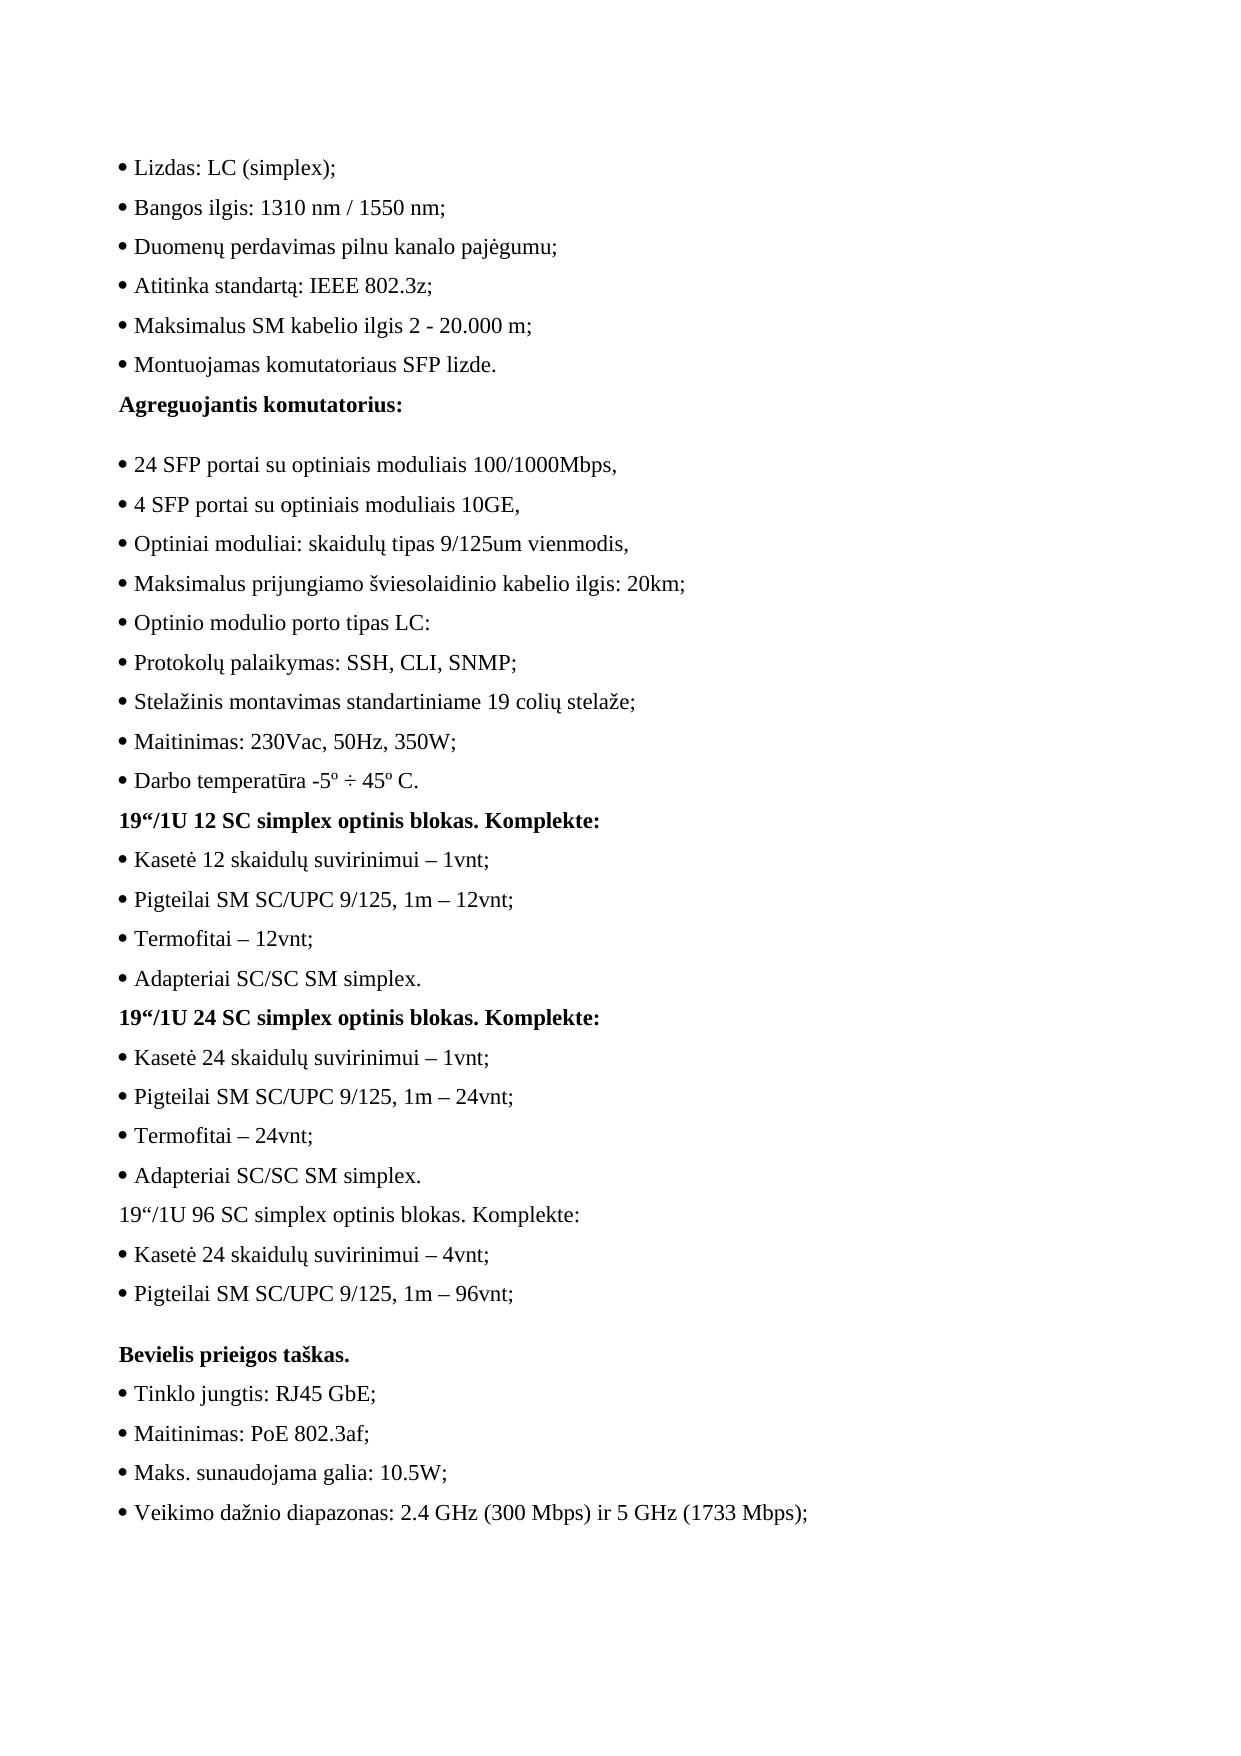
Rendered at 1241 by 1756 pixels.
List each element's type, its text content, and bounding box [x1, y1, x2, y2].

text Bevielis prieigos taškas.  Tinklo jungtis: RJ45 GbE;  Maitinimas: PoE 802.3af;  Maks. sunaudojama galia: 10.5W;  Veikimo dažnio diapazonas: 2.4 GHz (300 Mbps) ir 5 GHz (1733 Mbps); [119, 1341, 1216, 1525]
text  24 SFP portai su optiniais moduliais 100/1000Mbps,  4 SFP portai su optiniais moduliais 10GE,  Optiniai moduliai: skaidulų tipas 9/125um vienmodis,  Maksimalus prijungiamo šviesolaidinio kabelio ilgis: 20km;  Optinio modulio porto tipas LC:  Protokolų palaikymas: SSH, CLI, SNMP;  Stelažinis montavimas standartiniame 19 colių stelaže;  Maitinimas: 230Vac, 50Hz, 350W;  Darbo temperatūra -5º ÷ 45º C. 19“/1U 12 SC simplex optinis blokas. Komplekte:  Kasetė 12 skaidulų suvirinimui – 1vnt;  Pigteilai SM SC/UPC 9/125, 1m – 12vnt;  Termofitai – 12vnt;  Adapteriai SC/SC SM simplex. 19“/1U 24 SC simplex optinis blokas. Komplekte:  Kasetė 24 skaidulų suvirinimui – 1vnt;  Pigteilai SM SC/UPC 9/125, 1m – 24vnt;  Termofitai – 24vnt;  Adapteriai SC/SC SM simplex. 19“/1U 96 SC simplex optinis blokas. Komplekte:  Kasetė 24 skaidulų suvirinimui – 4vnt;  Pigteilai SM SC/UPC 9/125, 1m – 96vnt; [119, 451, 1216, 1307]
text  Lizdas: LC (simplex);  Bangos ilgis: 1310 nm / 1550 nm;  Duomenų perdavimas pilnu kanalo pajėgumu;  Atitinka standartą: IEEE 802.3z;  Maksimalus SM kabelio ilgis 2 - 20.000 m;  Montuojamas komutatoriaus SFP lizde. Agreguojantis komutatorius: [119, 154, 1216, 417]
